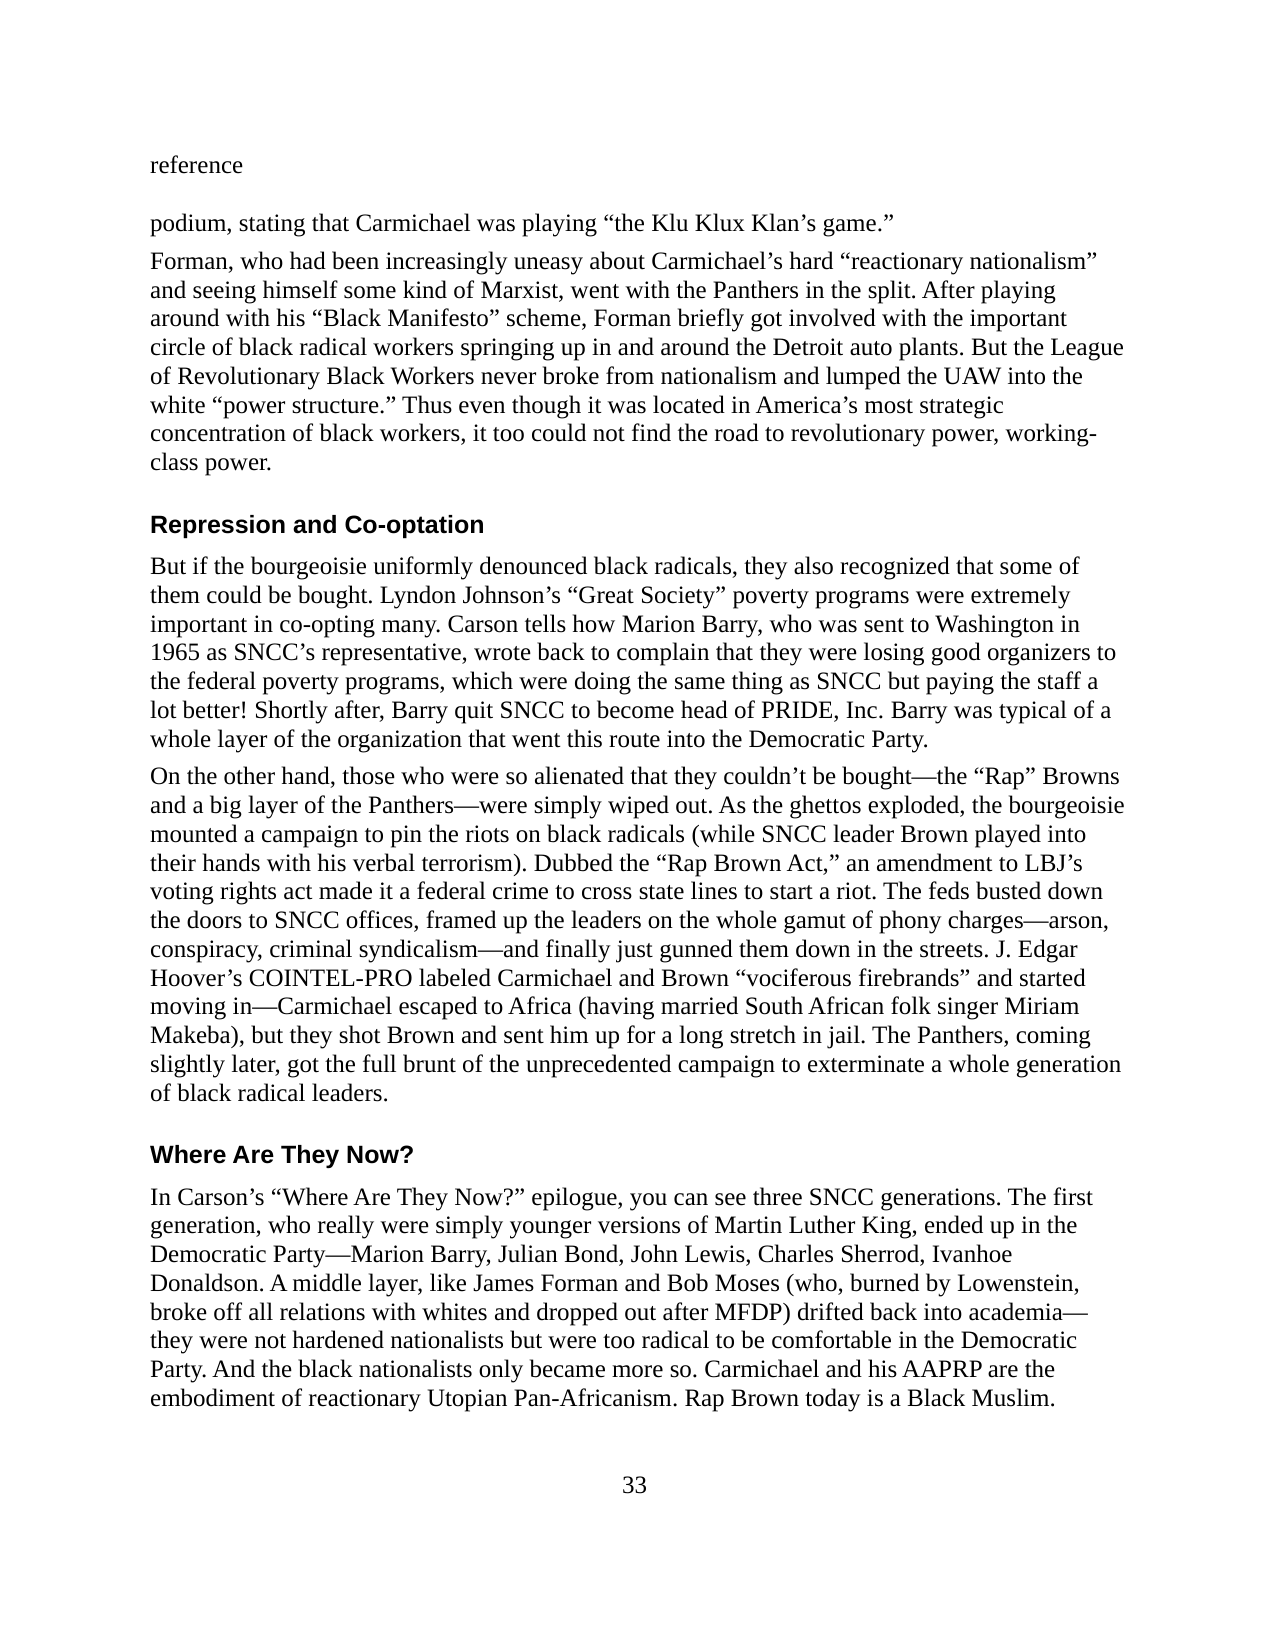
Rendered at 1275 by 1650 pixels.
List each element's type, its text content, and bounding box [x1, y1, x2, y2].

text In Carson’s “Where Are They Now?” epilogue, you can see three SNCC generations. The first generation, who really were simply younger versions of Martin Luther King, ended up in the Democratic Party—Marion Barry, Julian Bond, John Lewis, Charles Sherrod, Ivanhoe Donaldson. A middle layer, like James Forman and Bob Moses (who, burned by Lowenstein, broke off all relations with whites and dropped out after MFDP) drifted back into academia—they were not hardened nationalists but were too radical to be comfortable in the Democratic Party. And the black nationalists only became more so. Carmichael and his AAPRP are the embodiment of reactionary Utopian Pan-Africanism. Rap Brown today is a Black Muslim. [150, 1182, 1125, 1412]
subtitle Where Are They Now? [150, 1140, 1125, 1169]
text On the other hand, those who were so alienated that they couldn’t be bought—the “Rap” Browns and a big layer of the Panthers—were simply wiped out. As the ghettos exploded, the bourgeoisie mounted a campaign to pin the riots on black radicals (while SNCC leader Brown played into their hands with his verbal terrorism). Dubbed the “Rap Brown Act,” an amendment to LBJ’s voting rights act made it a federal crime to cross state lines to start a riot. The feds busted down the doors to SNCC offices, framed up the leaders on the whole gamut of phony charges—arson, conspiracy, criminal syndicalism—and finally just gunned them down in the streets. J. Edgar Hoover’s COINTEL-PRO labeled Carmichael and Brown “vociferous firebrands” and started moving in—Carmichael escaped to Africa (having married South African folk singer Miriam Makeba), but they shot Brown and sent him up for a long stretch in jail. The Panthers, coming slightly later, got the full brunt of the unprecedented campaign to exterminate a whole generation of black radical leaders. [150, 761, 1125, 1106]
subtitle Repression and Co-optation [150, 510, 1125, 539]
text Forman, who had been increasingly uneasy about Carmichael’s hard “reactionary nationalism” and seeing himself some kind of Marxist, went with the Panthers in the split. After playing around with his “Black Manifesto” scheme, Forman briefly got involved with the important circle of black radical workers springing up in and around the Detroit auto plants. But the League of Revolutionary Black Workers never broke from nationalism and lumped the UAW into the white “power structure.” Thus even though it was located in America’s most strategic concentration of black workers, it too could not find the road to revolutionary power, working-class power. [150, 246, 1125, 476]
text podium, stating that Carmichael was playing “the Klu Klux Klan’s game.” [150, 208, 1125, 237]
text But if the bourgeoisie uniformly denounced black radicals, they also recognized that some of them could be bought. Lyndon Johnson’s “Great Society” poverty programs were extremely important in co-opting many. Carson tells how Marion Barry, who was sent to Washington in 1965 as SNCC’s representative, wrote back to complain that they were losing good organizers to the federal poverty programs, which were doing the same thing as SNCC but paying the staff a lot better! Shortly after, Barry quit SNCC to become head of PRIDE, Inc. Barry was typical of a whole layer of the organization that went this route into the Democratic Party. [150, 551, 1125, 752]
